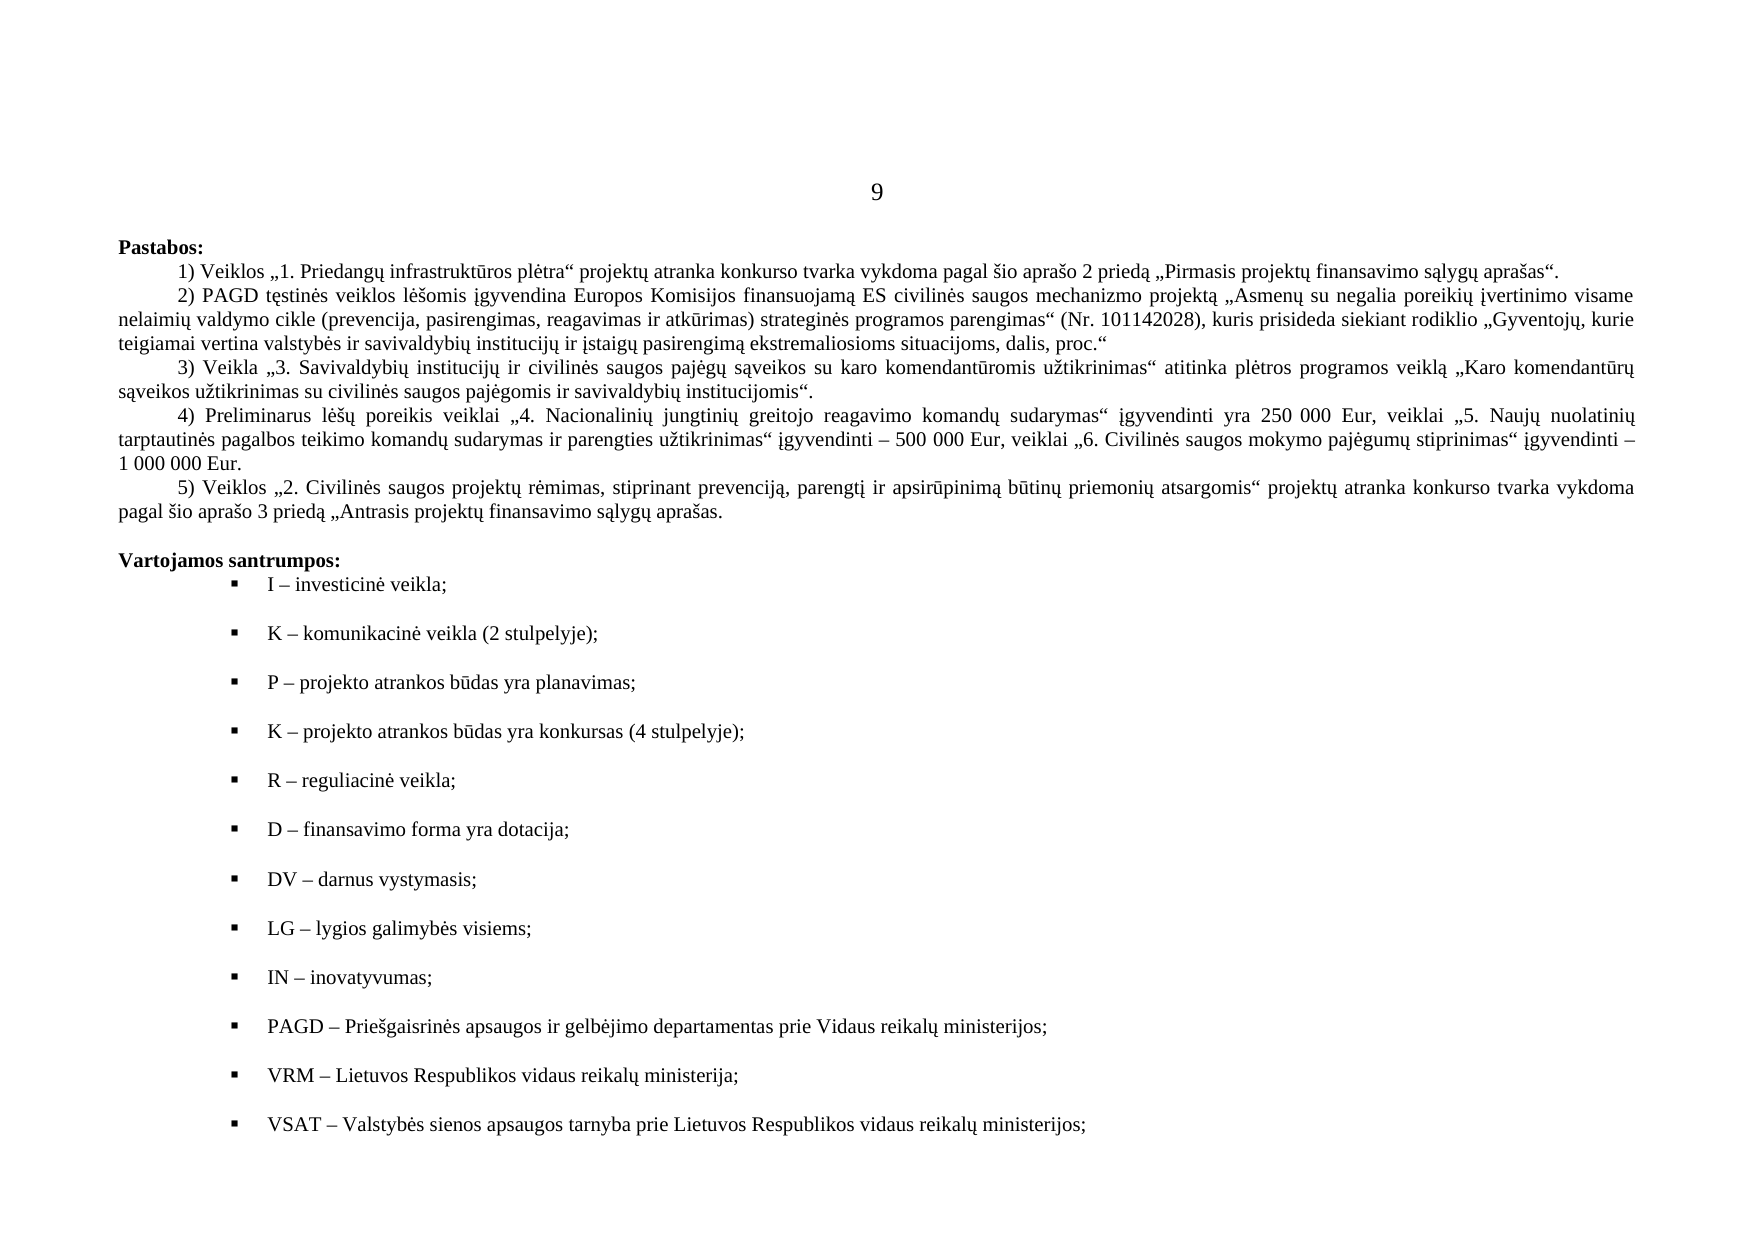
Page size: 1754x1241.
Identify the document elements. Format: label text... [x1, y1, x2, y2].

text  I – investicinė veikla; [229, 572, 1636, 596]
text Vartojamos santrumpos: [118, 547, 1636, 572]
text Pastabos: [118, 235, 1636, 259]
text  K – komunikacinė veikla (2 stulpelyje); [229, 621, 1636, 645]
text  IN – inovatyvumas; [229, 965, 1636, 989]
text  P – projekto atrankos būdas yra planavimas; [229, 670, 1636, 694]
text  LG – lygios galimybės visiems; [229, 916, 1636, 940]
text 5) Veiklos „2. Civilinės saugos projektų rėmimas, stiprinant prevenciją, parengtį ir apsirūpinimą būtinų priemonių atsargomis“ projektų atranka konkurso tvarka vykdoma pagal šio aprašo 3 priedą „Antrasis projektų finansavimo sąlygų aprašas. [118, 475, 1636, 523]
text  K – projekto atrankos būdas yra konkursas (4 stulpelyje); [229, 719, 1636, 743]
text 1) Veiklos „1. Priedangų infrastruktūros plėtra“ projektų atranka konkurso tvarka vykdoma pagal šio aprašo 2 priedą „Pirmasis projektų finansavimo sąlygų aprašas“. [118, 259, 1636, 283]
text  DV – darnus vystymasis; [229, 867, 1636, 891]
text 4) Preliminarus lėšų poreikis veiklai „4. Nacionalinių jungtinių greitojo reagavimo komandų sudarymas“ įgyvendinti yra 250 000 Eur, veiklai „5. Naujų nuolatinių tarptautinės pagalbos teikimo komandų sudarymas ir parengties užtikrinimas“ įgyvendinti – 500 000 Eur, veiklai „6. Civilinės saugos mokymo pajėgumų stiprinimas“ įgyvendinti – 1 000 000 Eur. [118, 403, 1636, 475]
text  D – finansavimo forma yra dotacija; [229, 817, 1636, 841]
text  R – reguliacinė veikla; [229, 768, 1636, 792]
text  VRM – Lietuvos Respublikos vidaus reikalų ministerija; [229, 1063, 1636, 1087]
text  VSAT – Valstybės sienos apsaugos tarnyba prie Lietuvos Respublikos vidaus reikalų ministerijos; [229, 1112, 1636, 1136]
text 2) PAGD tęstinės veiklos lėšomis įgyvendina Europos Komisijos finansuojamą ES civilinės saugos mechanizmo projektą „Asmenų su negalia poreikių įvertinimo visame nelaimių valdymo cikle (prevencija, pasirengimas, reagavimas ir atkūrimas) strateginės programos parengimas“ (Nr. 101142028), kuris prisideda siekiant rodiklio „Gyventojų, kurie teigiamai vertina valstybės ir savivaldybių institucijų ir įstaigų pasirengimą ekstremaliosioms situacijoms, dalis, proc.“ [118, 283, 1636, 355]
text  PAGD – Priešgaisrinės apsaugos ir gelbėjimo departamentas prie Vidaus reikalų ministerijos; [229, 1014, 1636, 1038]
text 3) Veikla „3. Savivaldybių institucijų ir civilinės saugos pajėgų sąveikos su karo komendantūromis užtikrinimas“ atitinka plėtros programos veiklą „Karo komendantūrų sąveikos užtikrinimas su civilinės saugos pajėgomis ir savivaldybių institucijomis“. [118, 355, 1636, 403]
